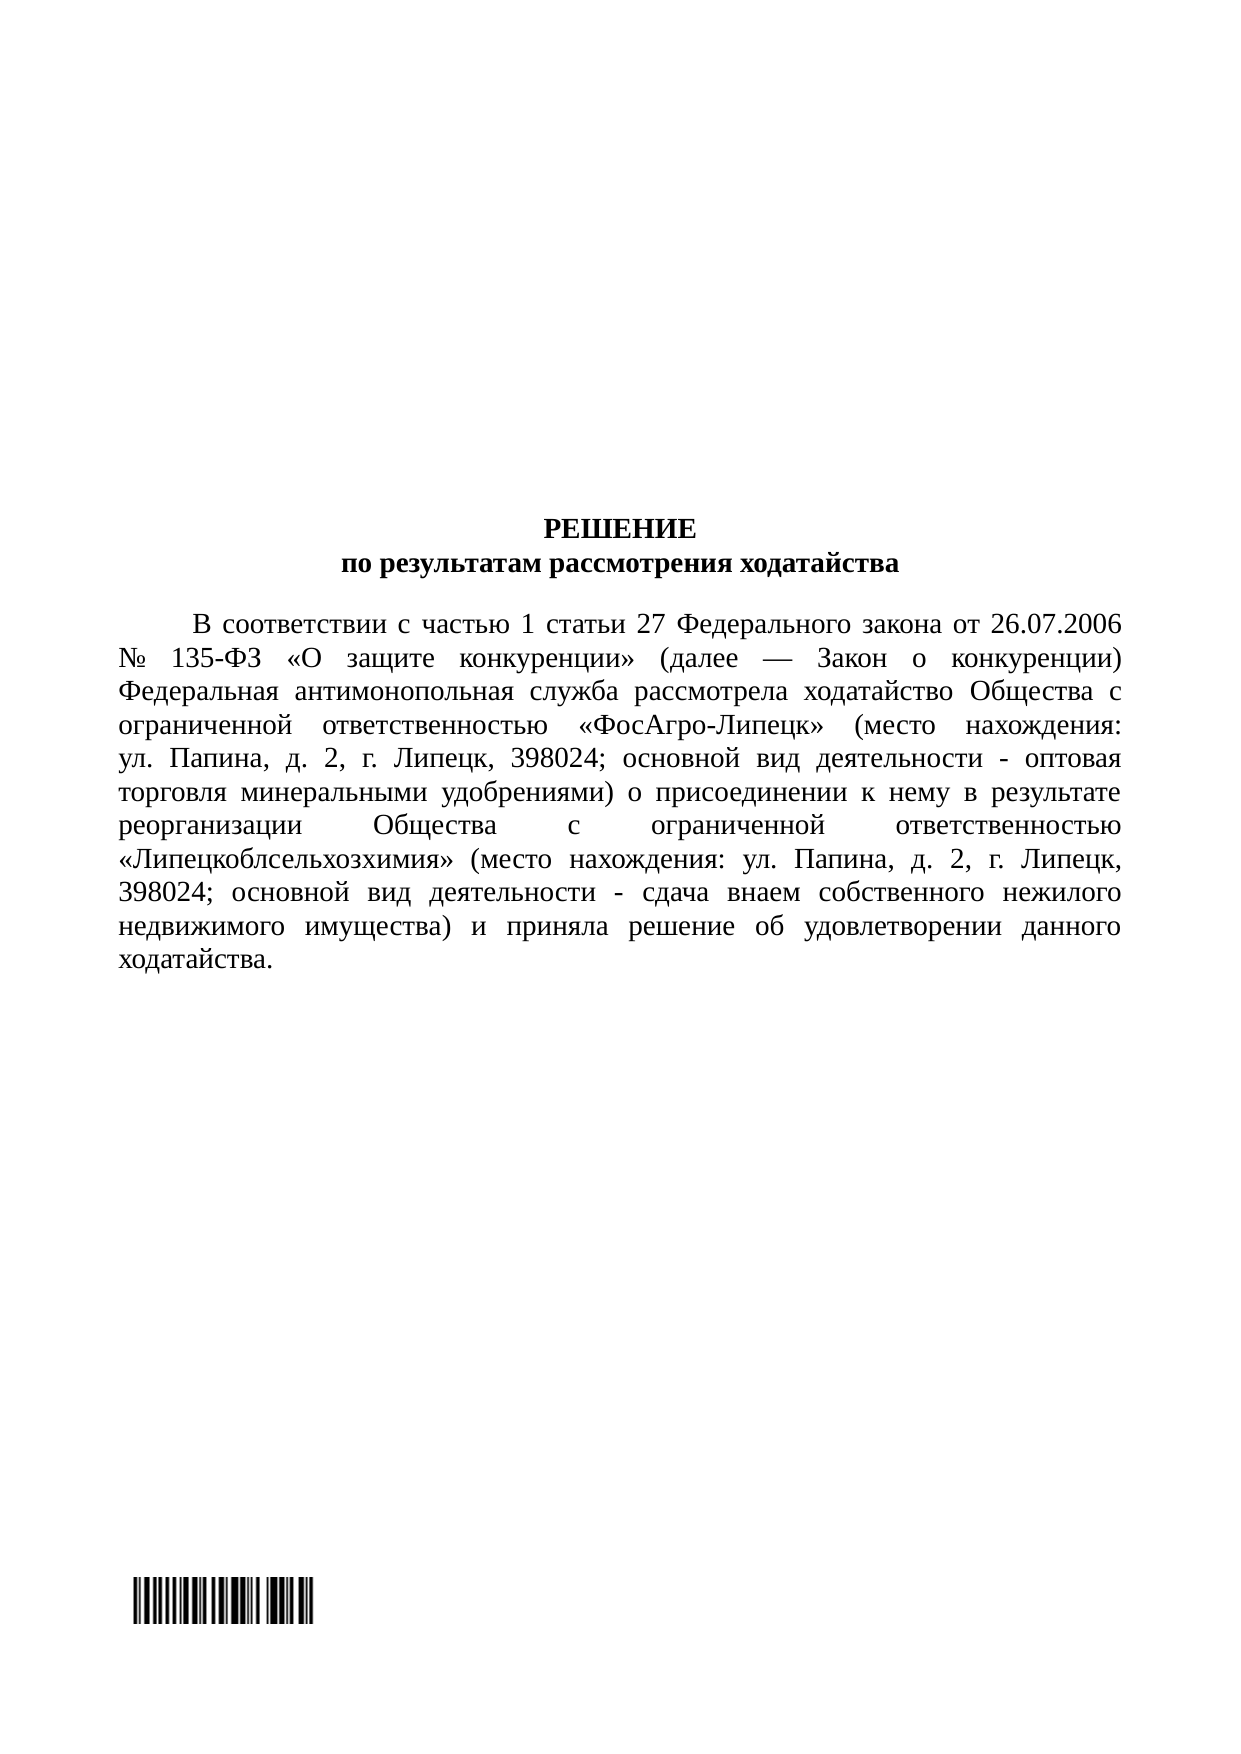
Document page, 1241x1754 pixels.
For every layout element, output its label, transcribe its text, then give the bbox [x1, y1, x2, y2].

text РЕШЕНИЕ [118, 511, 1122, 545]
picture [118, 1577, 331, 1624]
text В соответствии с частью 1 статьи 27 Федерального закона от 26.07.2006 № 135-ФЗ «О защите конкуренции» (далее — Закон о конкуренции) Федеральная антимонопольная служба рассмотрела ходатайство Общества с ограниченной ответственностью «ФосАгро-Липецк» (место нахождения: ул. Папина, д. 2, г. Липецк, 398024; основной вид деятельности - оптовая торговля минеральными удобрениями) о присоединении к нему в результате реорганизации Общества с ограниченной ответственностью «Липецкоблсельхозхимия» (место нахождения: ул. Папина, д. 2, г. Липецк, 398024; основной вид деятельности - сдача внаем собственного нежилого недвижимого имущества) и приняла решение об удовлетворении данного ходатайства. [118, 606, 1122, 975]
text по результатам рассмотрения ходатайства [118, 545, 1122, 578]
